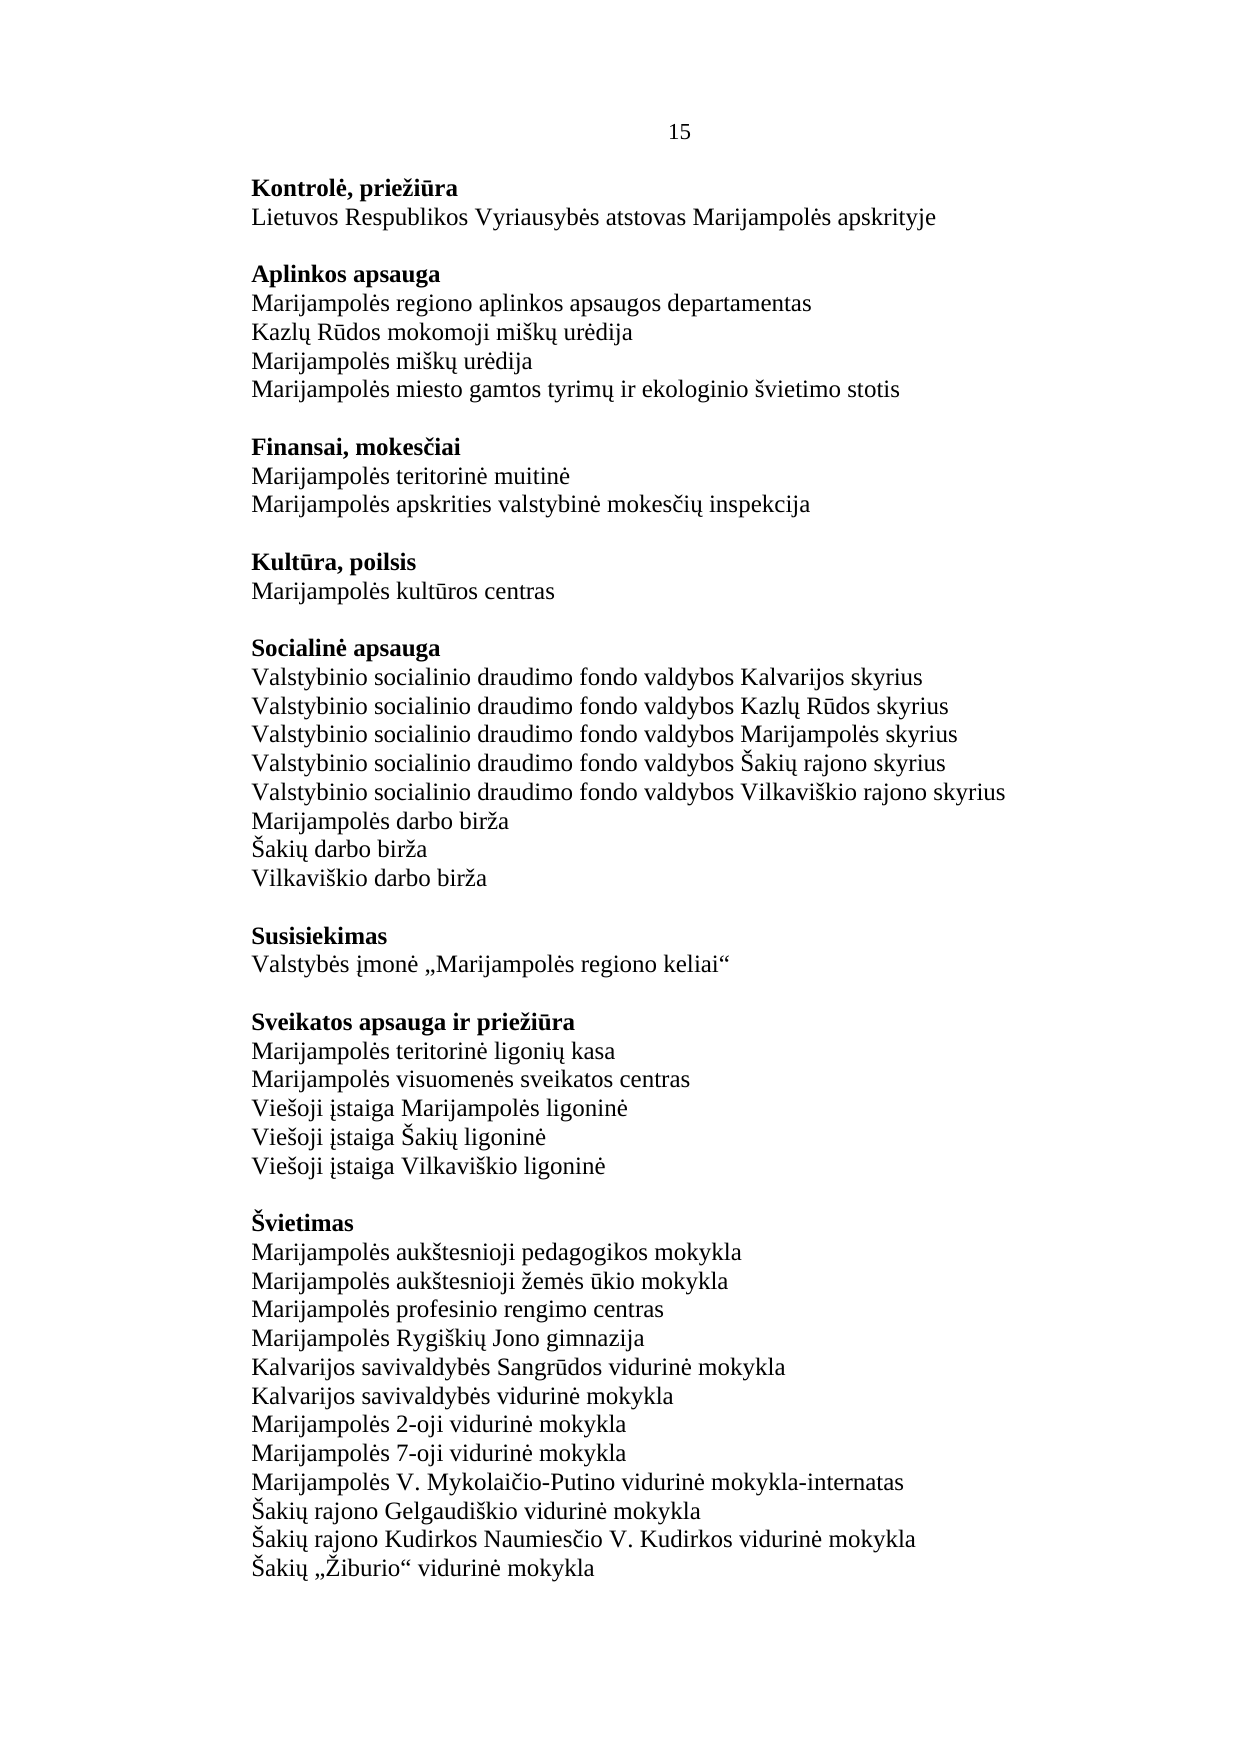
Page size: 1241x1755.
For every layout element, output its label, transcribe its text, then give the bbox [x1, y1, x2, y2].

text Marijampolės aukštesnioji žemės ūkio mokykla [177, 1266, 1181, 1294]
text Marijampolės Rygiškių Jono gimnazija [177, 1323, 1181, 1352]
text Kontrolė, priežiūra [177, 173, 1181, 202]
text Valstybinio socialinio draudimo fondo valdybos Vilkaviškio rajono skyrius [177, 777, 1181, 806]
text Marijampolės miesto gamtos tyrimų ir ekologinio švietimo stotis [177, 374, 1181, 403]
text Šakių rajono Gelgaudiškio vidurinė mokykla [177, 1496, 1181, 1524]
text Švietimas [177, 1208, 1181, 1237]
text Marijampolės teritorinė ligonių kasa [177, 1036, 1181, 1064]
text Socialinė apsauga [177, 633, 1181, 662]
text Marijampolės regiono aplinkos apsaugos departamentas [177, 288, 1181, 317]
text Marijampolės profesinio rengimo centras [177, 1294, 1181, 1323]
text Šakių darbo birža [177, 834, 1181, 863]
text Kalvarijos savivaldybės Sangrūdos vidurinė mokykla [177, 1352, 1181, 1381]
text Kalvarijos savivaldybės vidurinė mokykla [177, 1381, 1181, 1409]
text Marijampolės aukštesnioji pedagogikos mokykla [177, 1237, 1181, 1266]
text Marijampolės kultūros centras [177, 576, 1181, 604]
text Valstybinio socialinio draudimo fondo valdybos Kalvarijos skyrius [177, 662, 1181, 691]
text Valstybinio socialinio draudimo fondo valdybos Šakių rajono skyrius [177, 748, 1181, 777]
text Kazlų Rūdos mokomoji miškų urėdija [177, 317, 1181, 346]
text Marijampolės 7-oji vidurinė mokykla [177, 1438, 1181, 1467]
text Susisiekimas [177, 921, 1181, 949]
text Marijampolės teritorinė muitinė [177, 461, 1181, 489]
text Vilkaviškio darbo birža [177, 863, 1181, 892]
text Viešoji įstaiga Marijampolės ligoninė [177, 1093, 1181, 1122]
text Aplinkos apsauga [177, 259, 1181, 288]
text Valstybinio socialinio draudimo fondo valdybos Marijampolės skyrius [177, 719, 1181, 748]
text Viešoji įstaiga Vilkaviškio ligoninė [177, 1151, 1181, 1179]
text Valstybinio socialinio draudimo fondo valdybos Kazlų Rūdos skyrius [177, 691, 1181, 719]
text Šakių „Žiburio“ vidurinė mokykla [177, 1553, 1181, 1582]
text Marijampolės apskrities valstybinė mokesčių inspekcija [177, 489, 1181, 518]
text Kultūra, poilsis [177, 547, 1181, 576]
text Marijampolės miškų urėdija [177, 346, 1181, 374]
text Marijampolės V. Mykolaičio-Putino vidurinė mokykla-internatas [177, 1467, 1181, 1496]
text Marijampolės visuomenės sveikatos centras [177, 1064, 1181, 1093]
text Valstybės įmonė „Marijampolės regiono keliai“ [177, 949, 1181, 978]
text Finansai, mokesčiai [177, 432, 1181, 461]
text Marijampolės 2-oji vidurinė mokykla [177, 1409, 1181, 1438]
text Šakių rajono Kudirkos Naumiesčio V. Kudirkos vidurinė mokykla [177, 1524, 1181, 1553]
text Sveikatos apsauga ir priežiūra [177, 1007, 1181, 1036]
text Marijampolės darbo birža [177, 806, 1181, 834]
text Lietuvos Respublikos Vyriausybės atstovas Marijampolės apskrityje [177, 202, 1181, 231]
text Viešoji įstaiga Šakių ligoninė [177, 1122, 1181, 1151]
